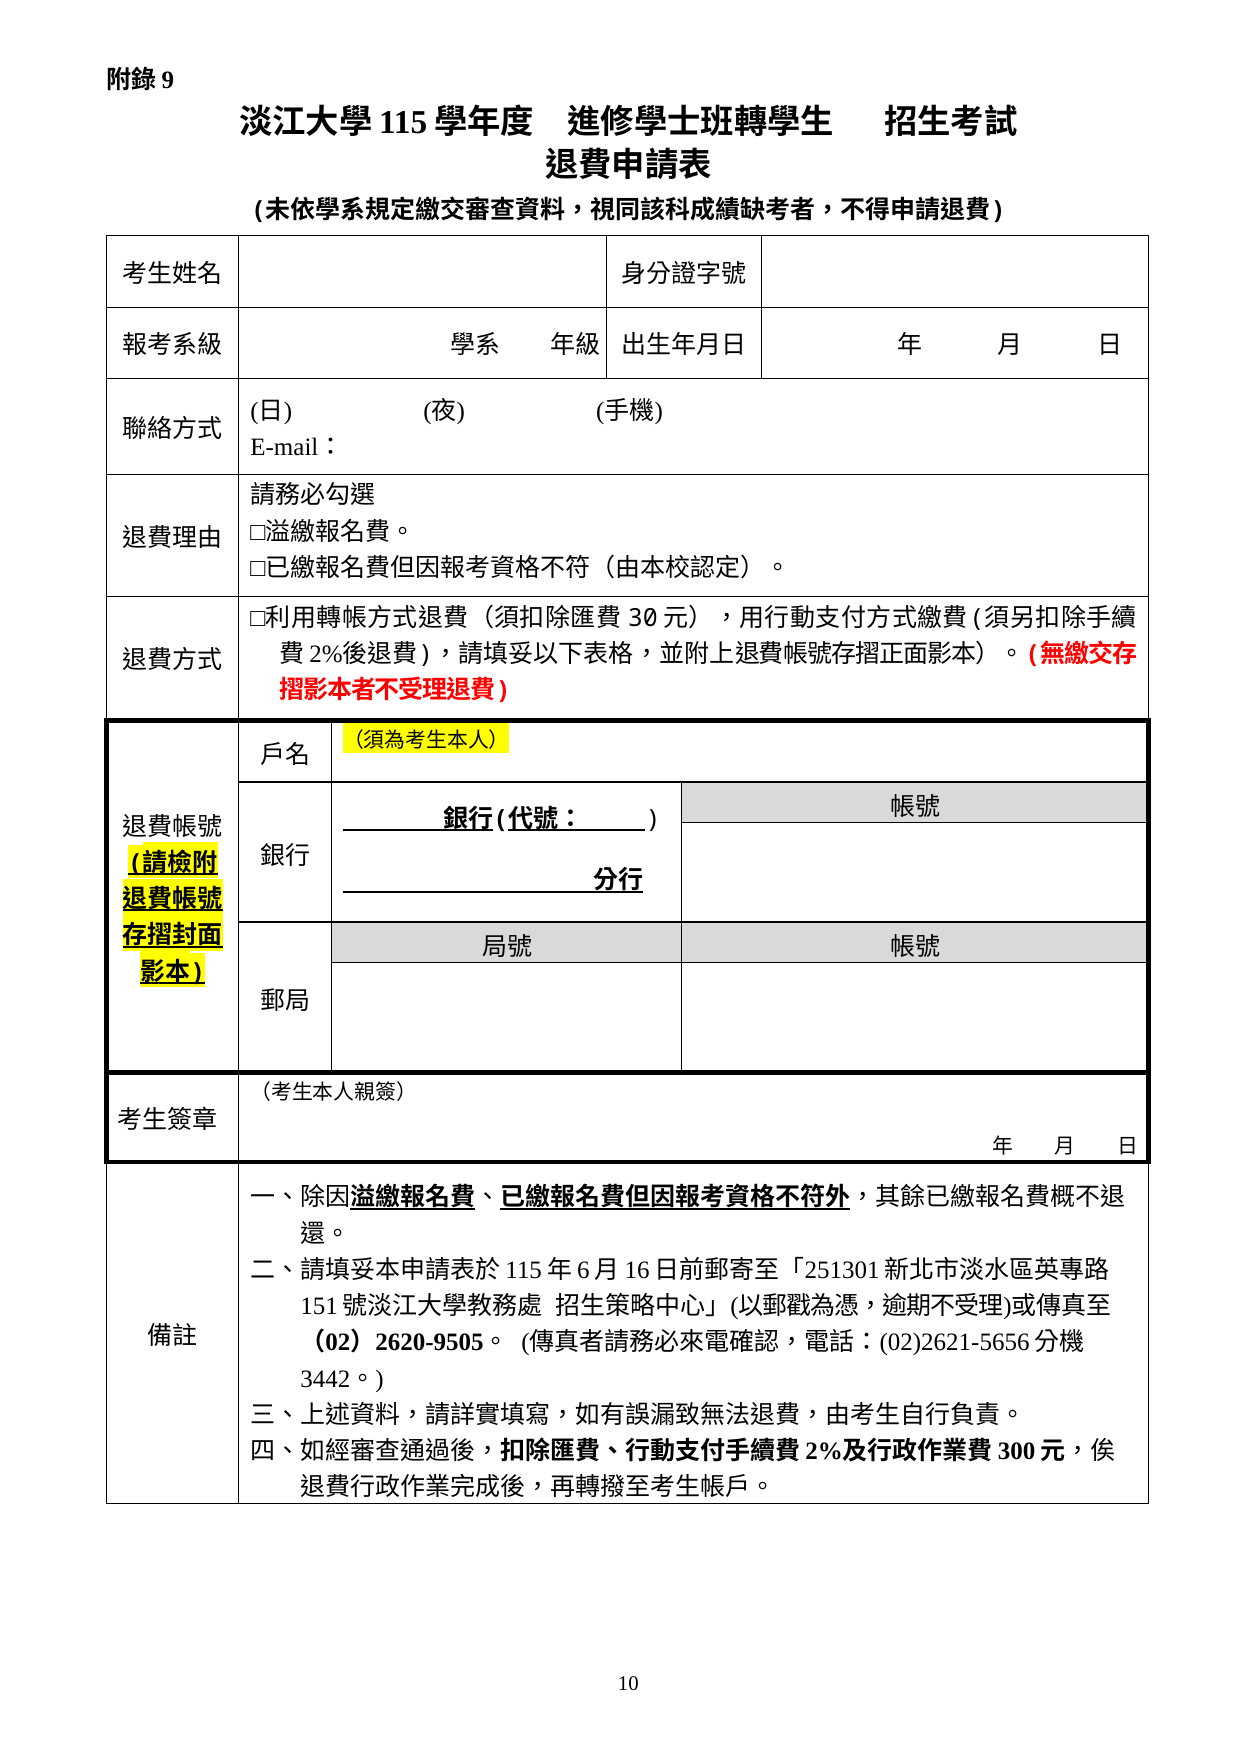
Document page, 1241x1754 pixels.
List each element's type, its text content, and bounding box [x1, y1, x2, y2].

table_cell 退費帳號 (請檢附退費帳號存摺封面影本) [109, 723, 238, 1070]
table_header 考生姓名 [107, 236, 238, 307]
table_cell (日) (夜) (手機) E-mail： [239, 379, 1148, 474]
table_cell 戶名 [239, 723, 331, 781]
table_cell 帳號 [682, 783, 1146, 822]
table_cell 請務必勾選 □溢繳報名費。 □已繳報名費但因報考資格不符（由本校認定）。 [239, 475, 1148, 596]
text 淡江大學115學年度 進修學士班轉學生 招生考試 [106, 95, 1150, 143]
text 附錄9 [106, 59, 1150, 95]
table_cell 備註 [107, 1164, 238, 1503]
table_cell 年 月 日 [762, 308, 1148, 378]
text 退費申請表 [106, 143, 1150, 185]
table_cell 出生年月日 [607, 308, 761, 378]
table_cell （須為考生本人） [332, 723, 1146, 781]
table_cell 報考系級 [107, 308, 238, 378]
table_cell 局號 [332, 923, 681, 962]
table_cell 帳號 [682, 923, 1146, 962]
table_cell □利用轉帳方式退費（須扣除匯費30元），用行動支付方式繳費(須另扣除手續費2%後退費)，請填妥以下表格，並附上退費帳號存摺正面影本）。(無繳交存摺影本者不受理退費) [239, 597, 1148, 718]
text (未依學系規定繳交審查資料，視同該科成績缺考者，不得申請退費) [106, 196, 1150, 225]
table_cell 銀行(代號： ) 分行 [332, 783, 681, 921]
table_cell 考生簽章 [109, 1075, 238, 1159]
table_cell [682, 963, 1146, 1070]
table_cell 銀行 [239, 783, 331, 921]
table_cell 學系 年級 [239, 308, 606, 378]
table_header [239, 236, 606, 307]
table_cell [682, 823, 1146, 921]
table_cell [332, 963, 681, 1070]
table_cell 退費方式 [107, 597, 238, 718]
table_cell 一、除因溢繳報名費、已繳報名費但因報考資格不符外，其餘已繳報名費概不退還。 二、請填妥本申請表於115年6月16日前郵寄至「251301新北市淡水區英專路151號淡江大學教務處 招生策略中心」(以郵戳為憑，逾期不受理)或傳真至（02）2620-9505。 (傳真者請務必來電確認，電話：(02)2621-5656分機3442。) 三、上述資料，請詳實填寫，如有誤漏致無法退費，由考生自行負責。 四、如經審查通過後，扣除匯費、行動支付手續費2%及行政作業費300元，俟退費行政作業完成後，再轉撥至考生帳戶。 [239, 1164, 1148, 1503]
table_header [762, 236, 1148, 307]
table_cell （考生本人親簽） 年 月 日 [239, 1075, 1146, 1159]
table_cell 聯絡方式 [107, 379, 238, 474]
table_cell 郵局 [239, 923, 331, 1070]
table_header 身分證字號 [607, 236, 761, 307]
table_cell 退費理由 [107, 475, 238, 596]
